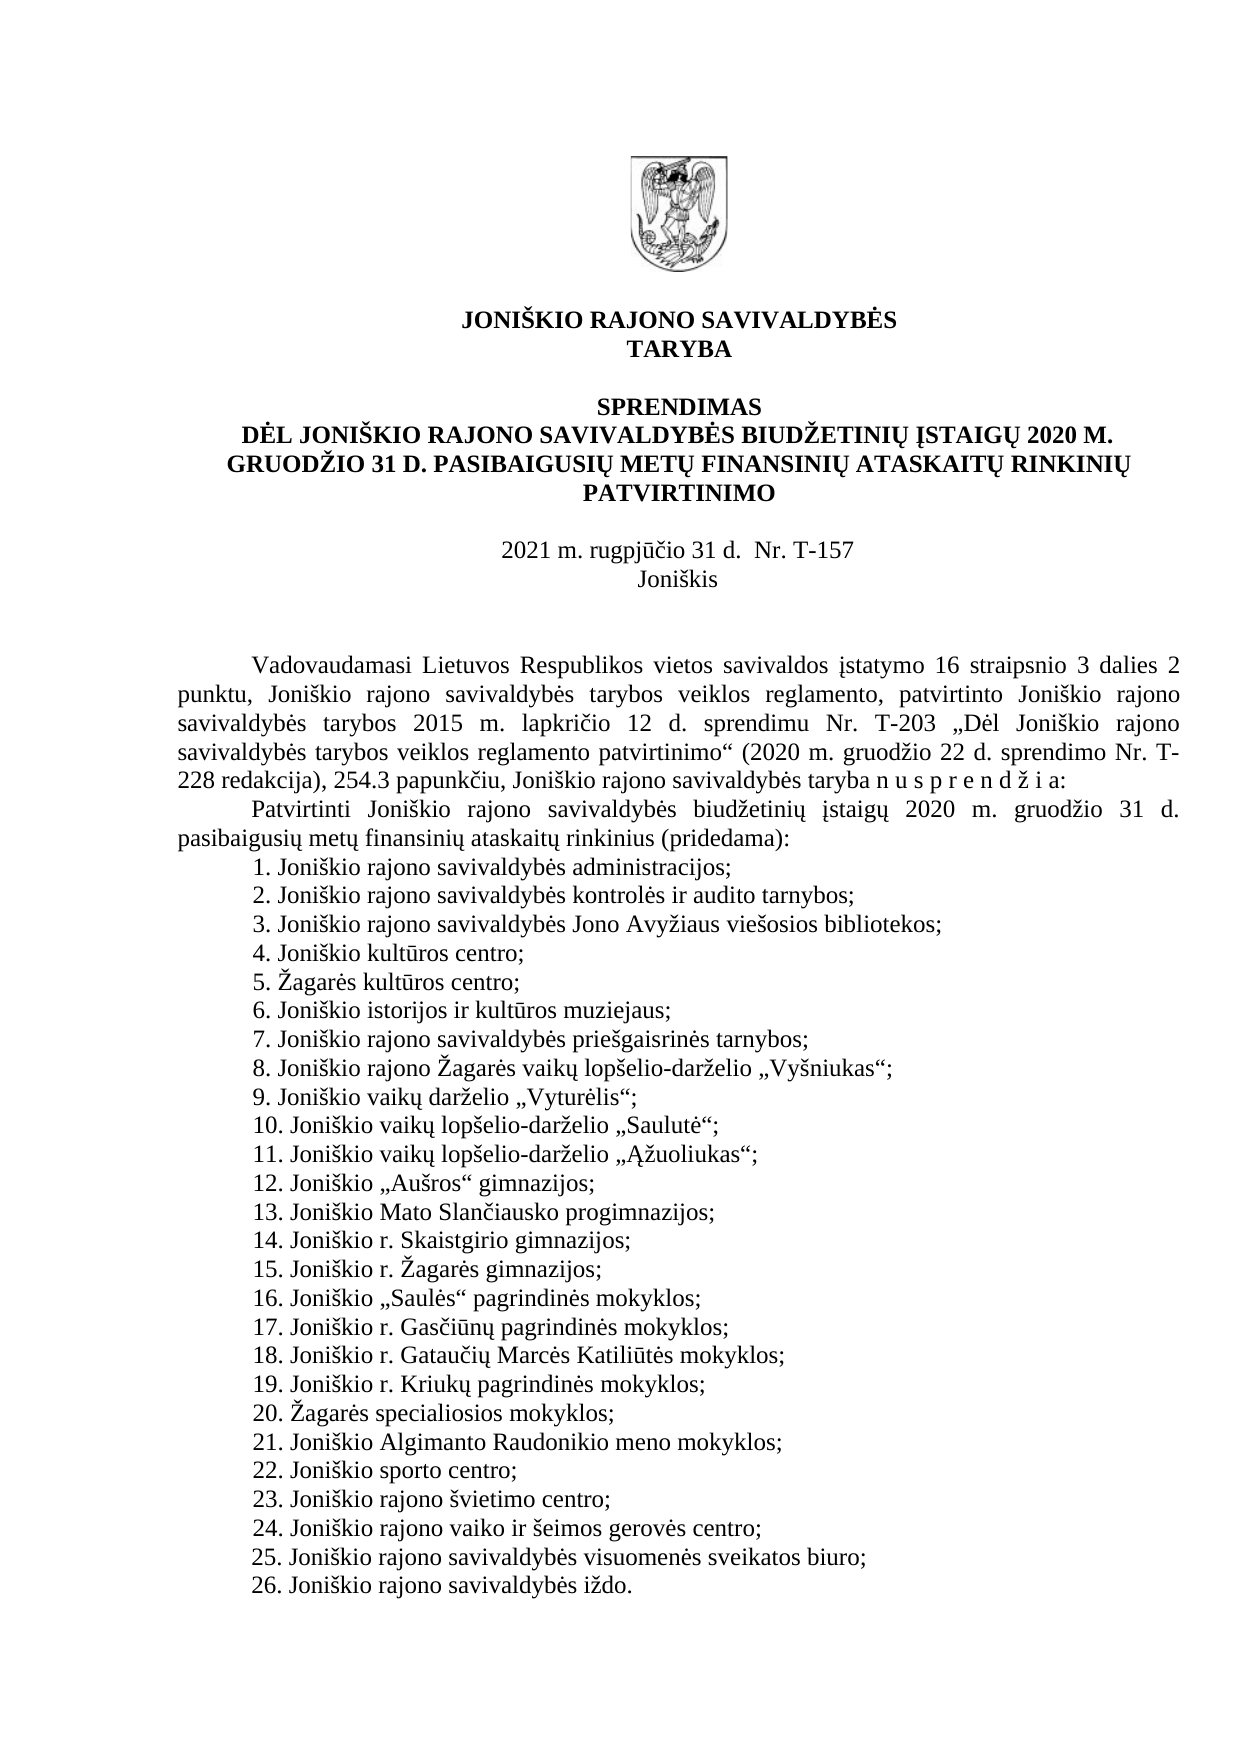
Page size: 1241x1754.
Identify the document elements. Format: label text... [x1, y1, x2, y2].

text 15. Joniškio r. Žagarės gimnazijos; [177, 1254, 1181, 1283]
text 12. Joniškio „Aušros“ gimnazijos; [177, 1168, 1181, 1197]
text 22. Joniškio sporto centro; [177, 1455, 1181, 1484]
text DĖL JONIŠKIO RAJONO SAVIVALDYBĖS BIUDŽETINIŲ ĮSTAIGŲ 2020 M. GRUODŽIO 31 D. PASIBAIGUSIŲ METŲ FINANSINIŲ ATASKAITŲ RINKINIŲ PATVIRTINIMO [174, 420, 1181, 507]
text 20. Žagarės specialiosios mokyklos; [177, 1398, 1181, 1427]
text 5. Žagarės kultūros centro; [177, 967, 1181, 995]
text 2021 m. rugpjūčio 31 d. Nr. T-157 [174, 535, 1181, 564]
text 8. Joniškio rajono Žagarės vaikų lopšelio-darželio „Vyšniukas“; [177, 1053, 1181, 1082]
text 6. Joniškio istorijos ir kultūros muziejaus; [177, 995, 1181, 1024]
text 17. Joniškio r. Gasčiūnų pagrindinės mokyklos; [177, 1312, 1181, 1340]
text 11. Joniškio vaikų lopšelio-darželio „Ąžuoliukas“; [177, 1139, 1181, 1168]
text Joniškis [174, 564, 1181, 593]
text 10. Joniškio vaikų lopšelio-darželio „Saulutė“; [177, 1110, 1181, 1139]
text 23. Joniškio rajono švietimo centro; [177, 1484, 1181, 1513]
text 14. Joniškio r. Skaistgirio gimnazijos; [177, 1225, 1181, 1254]
text 7. Joniškio rajono savivaldybės priešgaisrinės tarnybos; [177, 1024, 1181, 1053]
text Patvirtinti Joniškio rajono savivaldybės biudžetinių įstaigų 2020 m. gruodžio 31 d. pasibaigusių metų finansinių ataskaitų rinkinius (pridedama): [177, 794, 1181, 852]
text 3. Joniškio rajono savivaldybės Jono Avyžiaus viešosios bibliotekos; [177, 909, 1181, 938]
text 21. Joniškio Algimanto Raudonikio meno mokyklos; [177, 1427, 1181, 1455]
text Vadovaudamasi Lietuvos Respublikos vietos savivaldos įstatymo 16 straipsnio 3 dalies 2 punktu, Joniškio rajono savivaldybės tarybos veiklos reglamento, patvirtinto Joniškio rajono savivaldybės tarybos 2015 m. lapkričio 12 d. sprendimu Nr. T-203 „Dėl Joniškio rajono savivaldybės tarybos veiklos reglamento patvirtinimo“ (2020 m. gruodžio 22 d. sprendimo Nr. T-228 redakcija), 254.3 papunkčiu, Joniškio rajono savivaldybės taryba n u s p r e n d ž i a: [177, 650, 1181, 794]
text SPRENDIMAS [177, 392, 1181, 420]
text 4. Joniškio kultūros centro; [177, 938, 1181, 967]
text 1. Joniškio rajono savivaldybės administracijos; [177, 852, 1181, 880]
text 9. Joniškio vaikų darželio „Vyturėlis“; [177, 1082, 1181, 1110]
text 13. Joniškio Mato Slančiausko progimnazijos; [177, 1197, 1181, 1225]
text 26. Joniškio rajono savivaldybės iždo. [177, 1570, 1181, 1599]
text Joniškio rajono savivaldybės TARYBA [177, 305, 1181, 363]
text 25. Joniškio rajono savivaldybės visuomenės sveikatos biuro; [177, 1542, 1181, 1570]
text 24. Joniškio rajono vaiko ir šeimos gerovės centro; [177, 1513, 1181, 1542]
text 19. Joniškio r. Kriukų pagrindinės mokyklos; [177, 1369, 1181, 1398]
text 2. Joniškio rajono savivaldybės kontrolės ir audito tarnybos; [177, 880, 1181, 909]
text 18. Joniškio r. Gataučių Marcės Katiliūtės mokyklos; [177, 1340, 1181, 1369]
text 16. Joniškio „Saulės“ pagrindinės mokyklos; [177, 1283, 1181, 1312]
